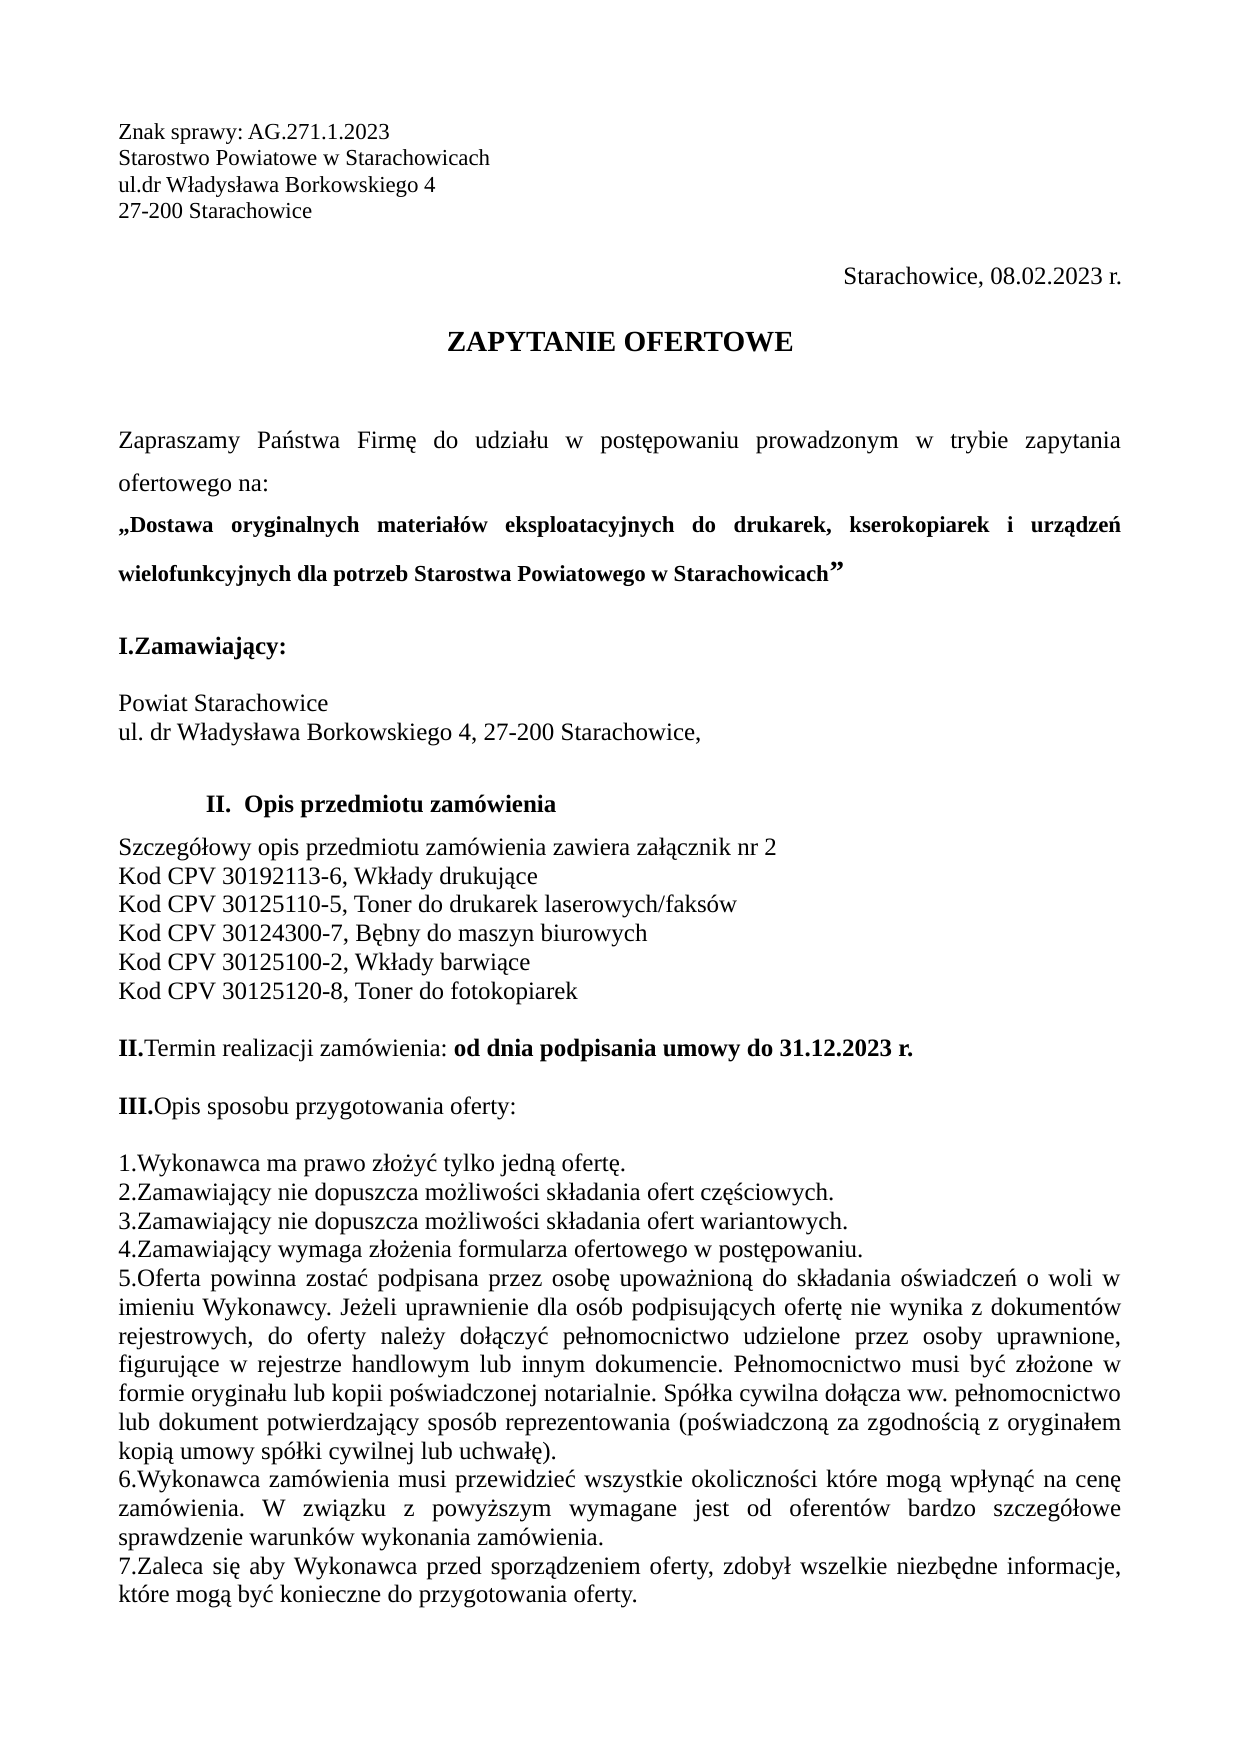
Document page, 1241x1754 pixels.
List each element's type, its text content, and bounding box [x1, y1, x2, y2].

text Starostwo Powiatowe w Starachowicach [118, 144, 1122, 171]
text Starachowice, 08.02.2023 r.</el:nasz_znak> [118, 257, 1122, 291]
text ul. dr Władysława Borkowskiego 4, 27-200 Starachowice, [118, 717, 1122, 746]
list Opis sposobu przygotowania oferty: [118, 1091, 1122, 1119]
list Termin realizacji zamówienia: od dnia podpisania umowy do 31.12.2023 r. [118, 1033, 1122, 1062]
list Zamawiający: [118, 631, 1122, 659]
list Zamawiający nie dopuszcza możliwości składania ofert wariantowych. [118, 1206, 1122, 1234]
list Zaleca się aby Wykonawca przed sporządzeniem oferty, zdobył wszelkie niezbędne informacje, które mogą być konieczne do przygotowania oferty. [118, 1551, 1122, 1608]
text Znak sprawy: AG.271.1.2023 [118, 118, 1122, 144]
text Kod CPV 30124300-7, Bębny do maszyn biurowych [118, 918, 1122, 947]
text ul.dr Władysława Borkowskiego 4 [118, 171, 1122, 197]
list Zamawiający nie dopuszcza możliwości składania ofert częściowych. [118, 1177, 1122, 1206]
text „Dostawa oryginalnych materiałów eksploatacyjnych do drukarek, kserokopiarek i urządzeń wielofunkcyjnych dla potrzeb Starostwa Powiatowego w Starachowicach” [118, 511, 1122, 588]
list Wykonawca ma prawo złożyć tylko jedną ofertę. [118, 1148, 1122, 1177]
list Oferta powinna zostać podpisana przez osobę upoważnioną do składania oświadczeń o woli w imieniu Wykonawcy. Jeżeli uprawnienie dla osób podpisujących ofertę nie wynika z dokumentów rejestrowych, do oferty należy dołączyć pełnomocnictwo udzielone przez osoby uprawnione, figurujące w rejestrze handlowym lub innym dokumencie. Pełnomocnictwo musi być złożone w formie oryginału lub kopii poświadczonej notarialnie. Spółka cywilna dołącza ww. pełnomocnictwo lub dokument potwierdzający sposób reprezentowania (poświadczoną za zgodnością z oryginałem kopią umowy spółki cywilnej lub uchwałę). [118, 1263, 1122, 1464]
text Kod CPV 30125100-2, Wkłady barwiące [118, 947, 1122, 976]
text II. Opis przedmiotu zamówienia [118, 789, 1122, 818]
text ZAPYTANIE OFERTOWE [118, 324, 1122, 358]
text 27-200 Starachowice [118, 197, 1122, 223]
list Zamawiający wymaga złożenia formularza ofertowego w postępowaniu. [118, 1234, 1122, 1263]
text Szczegółowy opis przedmiotu zamówienia zawiera załącznik nr 2 [118, 832, 1122, 861]
text Kod CPV 30125110-5, Toner do drukarek laserowych/faksów [118, 889, 1122, 918]
text Kod CPV 30125120-8, Toner do fotokopiarek [118, 976, 1122, 1004]
text Kod CPV 30192113-6, Wkłady drukujące [118, 861, 1122, 889]
text Powiat Starachowice [118, 688, 1122, 717]
text Zapraszamy Państwa Firmę do udziału w postępowaniu prowadzonym w trybie zapytania ofertowego na: [118, 425, 1122, 497]
list Wykonawca zamówienia musi przewidzieć wszystkie okoliczności które mogą wpłynąć na cenę zamówienia. W związku z powyższym wymagane jest od oferentów bardzo szczegółowe sprawdzenie warunków wykonania zamówienia. [118, 1464, 1122, 1551]
